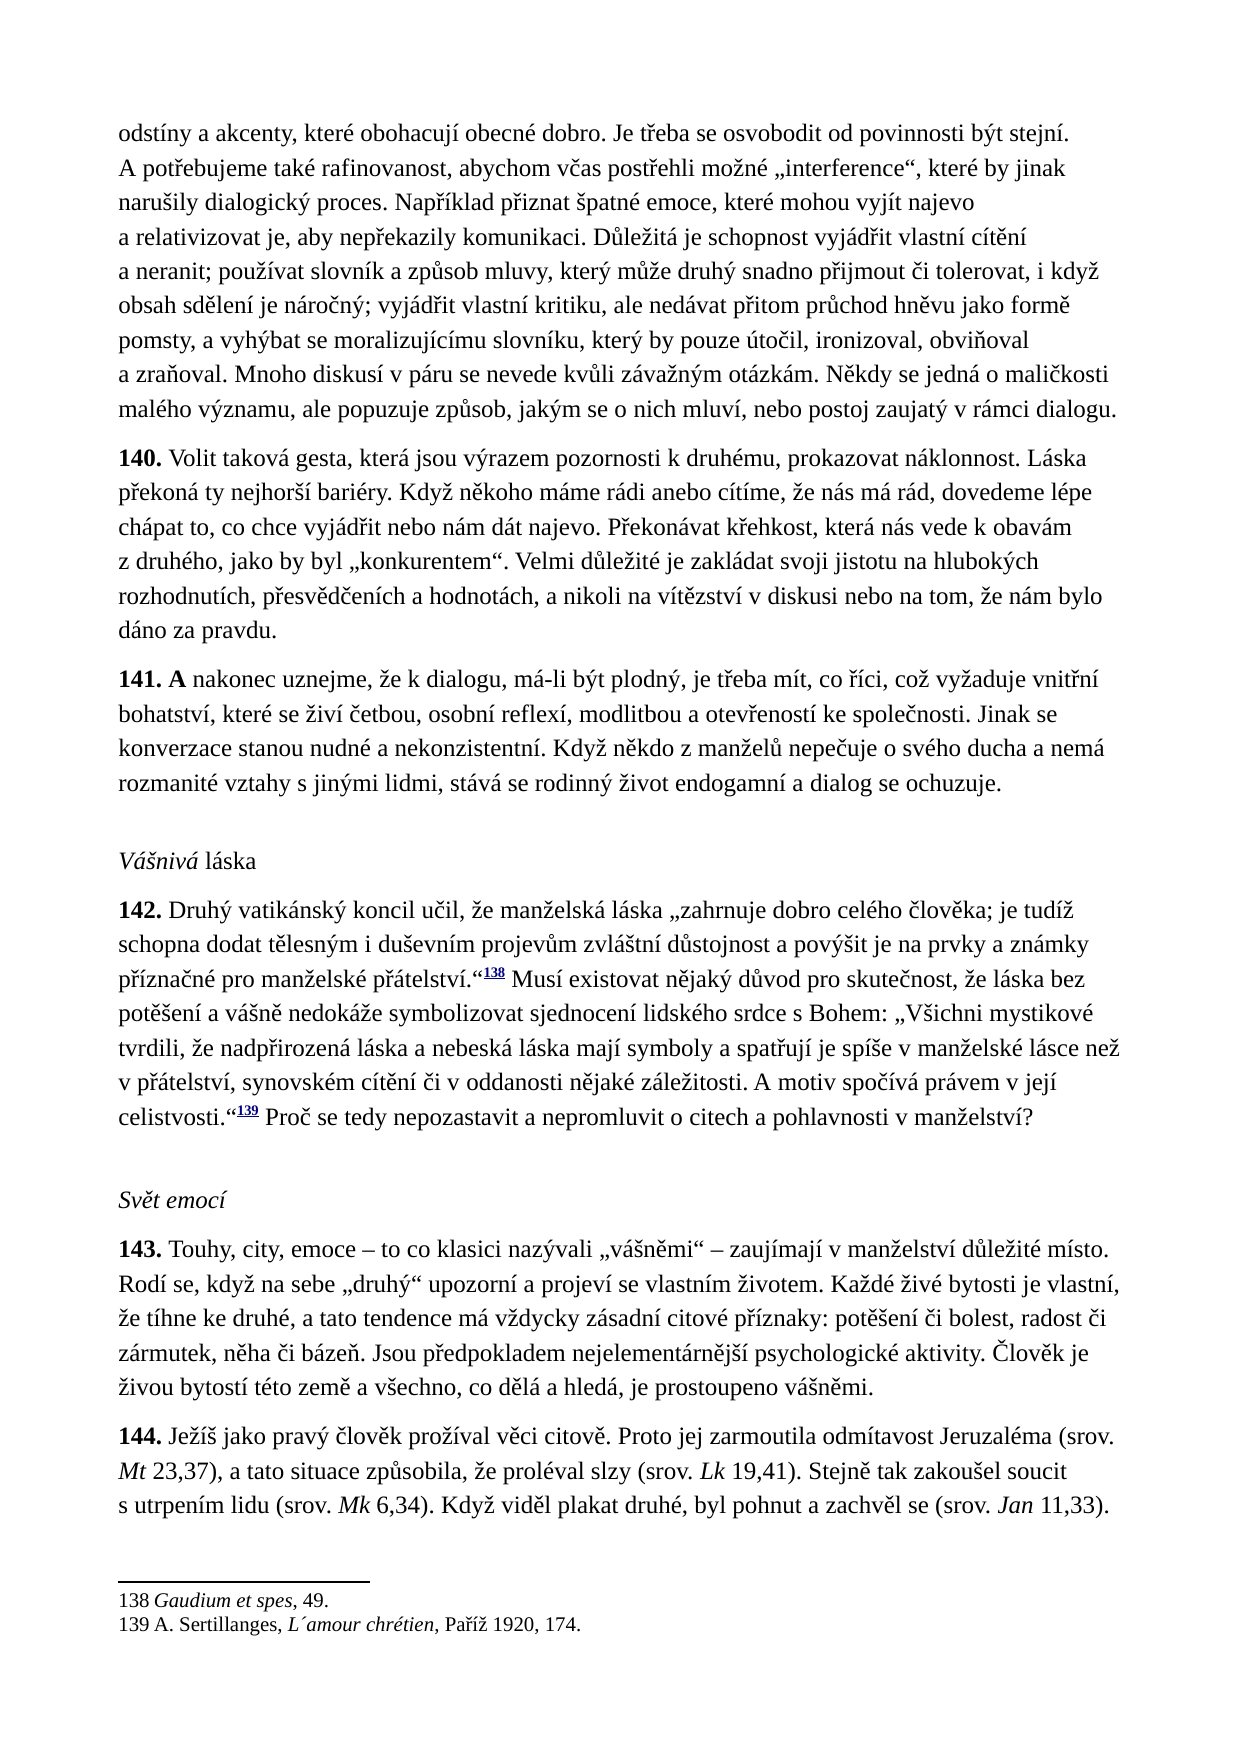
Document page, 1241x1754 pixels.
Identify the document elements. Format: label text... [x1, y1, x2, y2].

text 144. Ježíš jako pravý člověk prožíval věci citově. Proto jej zarmoutila odmítavost Jeruzaléma (srov. Mt 23,37), a tato situace způsobila, že proléval slzy (srov. Lk 19,41). Stejně tak zakoušel soucit s utrpením lidu (srov. Mk 6,34). Když viděl plakat druhé, byl pohnut a zachvěl se (srov. Jan 11,33). [118, 1421, 1122, 1519]
text odstíny a akcenty, které obohacují obecné dobro. Je třeba se osvobodit od povinnosti být stejní. A potřebujeme také rafinovanost, abychom včas postřehli možné „interference“, které by jinak narušily dialogický proces. Například přiznat špatné emoce, které mohou vyjít najevo a relativizovat je, aby nepřekazily komunikaci. Důležitá je schopnost vyjádřit vlastní cítění a neranit; používat slovník a způsob mluvy, který může druhý snadno přijmout či tolerovat, i když obsah sdělení je náročný; vyjádřit vlastní kritiku, ale nedávat přitom průchod hněvu jako formě pomsty, a vyhýbat se moralizujícímu slovníku, který by pouze útočil, ironizoval, obviňoval a zraňoval. Mnoho diskusí v páru se nevede kvůli závažným otázkám. Někdy se jedná o maličkosti malého významu, ale popuzuje způsob, jakým se o nich mluví, nebo postoj zaujatý v rámci dialogu. [118, 118, 1122, 423]
text A. Sertillanges, L´amour chrétien, Paříž 1920, 174. [118, 1612, 1122, 1636]
text Vášnivá láska [118, 846, 1122, 874]
text 140. Volit taková gesta, která jsou výrazem pozornosti k druhému, prokazovat náklonnost. Láska překoná ty nejhorší bariéry. Když někoho máme rádi anebo cítíme, že nás má rád, dovedeme lépe chápat to, co chce vyjádřit nebo nám dát najevo. Překonávat křehkost, která nás vede k obavám z druhého, jako by byl „konkurentem“. Velmi důležité je zakládat svoji jistotu na hlubokých rozhodnutích, přesvědčeních a hodnotách, a nikoli na vítězství v diskusi nebo na tom, že nám bylo dáno za pravdu. [118, 443, 1122, 644]
text 142. Druhý vatikánský koncil učil, že manželská láska „zahrnuje dobro celého člověka; je tudíž schopna dodat tělesným i duševním projevům zvláštní důstojnost a povýšit je na prvky a známky příznačné pro manželské přátelství.“ Musí existovat nějaký důvod pro skutečnost, že láska bez potěšení a vášně nedokáže symbolizovat sjednocení lidského srdce s Bohem: „Všichni mystikové tvrdili, že nadpřirozená láska a nebeská láska mají symboly a spatřují je spíše v manželské lásce než v přátelství, synovském cítění či v oddanosti nějaké záležitosti. A motiv spočívá právem v její celistvosti.“ Proč se tedy nepozastavit a nepromluvit o citech a pohlavnosti v manželství? [118, 895, 1122, 1165]
text 141. A nakonec uznejme, že k dialogu, má-li být plodný, je třeba mít, co říci, což vyžaduje vnitřní bohatství, které se živí četbou, osobní reflexí, modlitbou a otevřeností ke společnosti. Jinak se konverzace stanou nudné a nekonzistentní. Když někdo z manželů nepečuje o svého ducha a nemá rozmanité vztahy s jinými lidmi, stává se rodinný život endogamní a dialog se ochuzuje. [118, 664, 1122, 797]
text Gaudium et spes, 49. [118, 1588, 1122, 1612]
text Svět emocí [118, 1185, 1122, 1214]
text 143. Touhy, city, emoce – to co klasici nazývali „vášněmi“ – zaujímají v manželství důležité místo. Rodí se, když na sebe „druhý“ upozorní a projeví se vlastním životem. Každé živé bytosti je vlastní, že tíhne ke druhé, a tato tendence má vždycky zásadní citové příznaky: potěšení či bolest, radost či zármutek, něha či bázeň. Jsou předpokladem nejelementárnější psychologické aktivity. Člověk je živou bytostí této země a všechno, co dělá a hledá, je prostoupeno vášněmi. [118, 1234, 1122, 1401]
